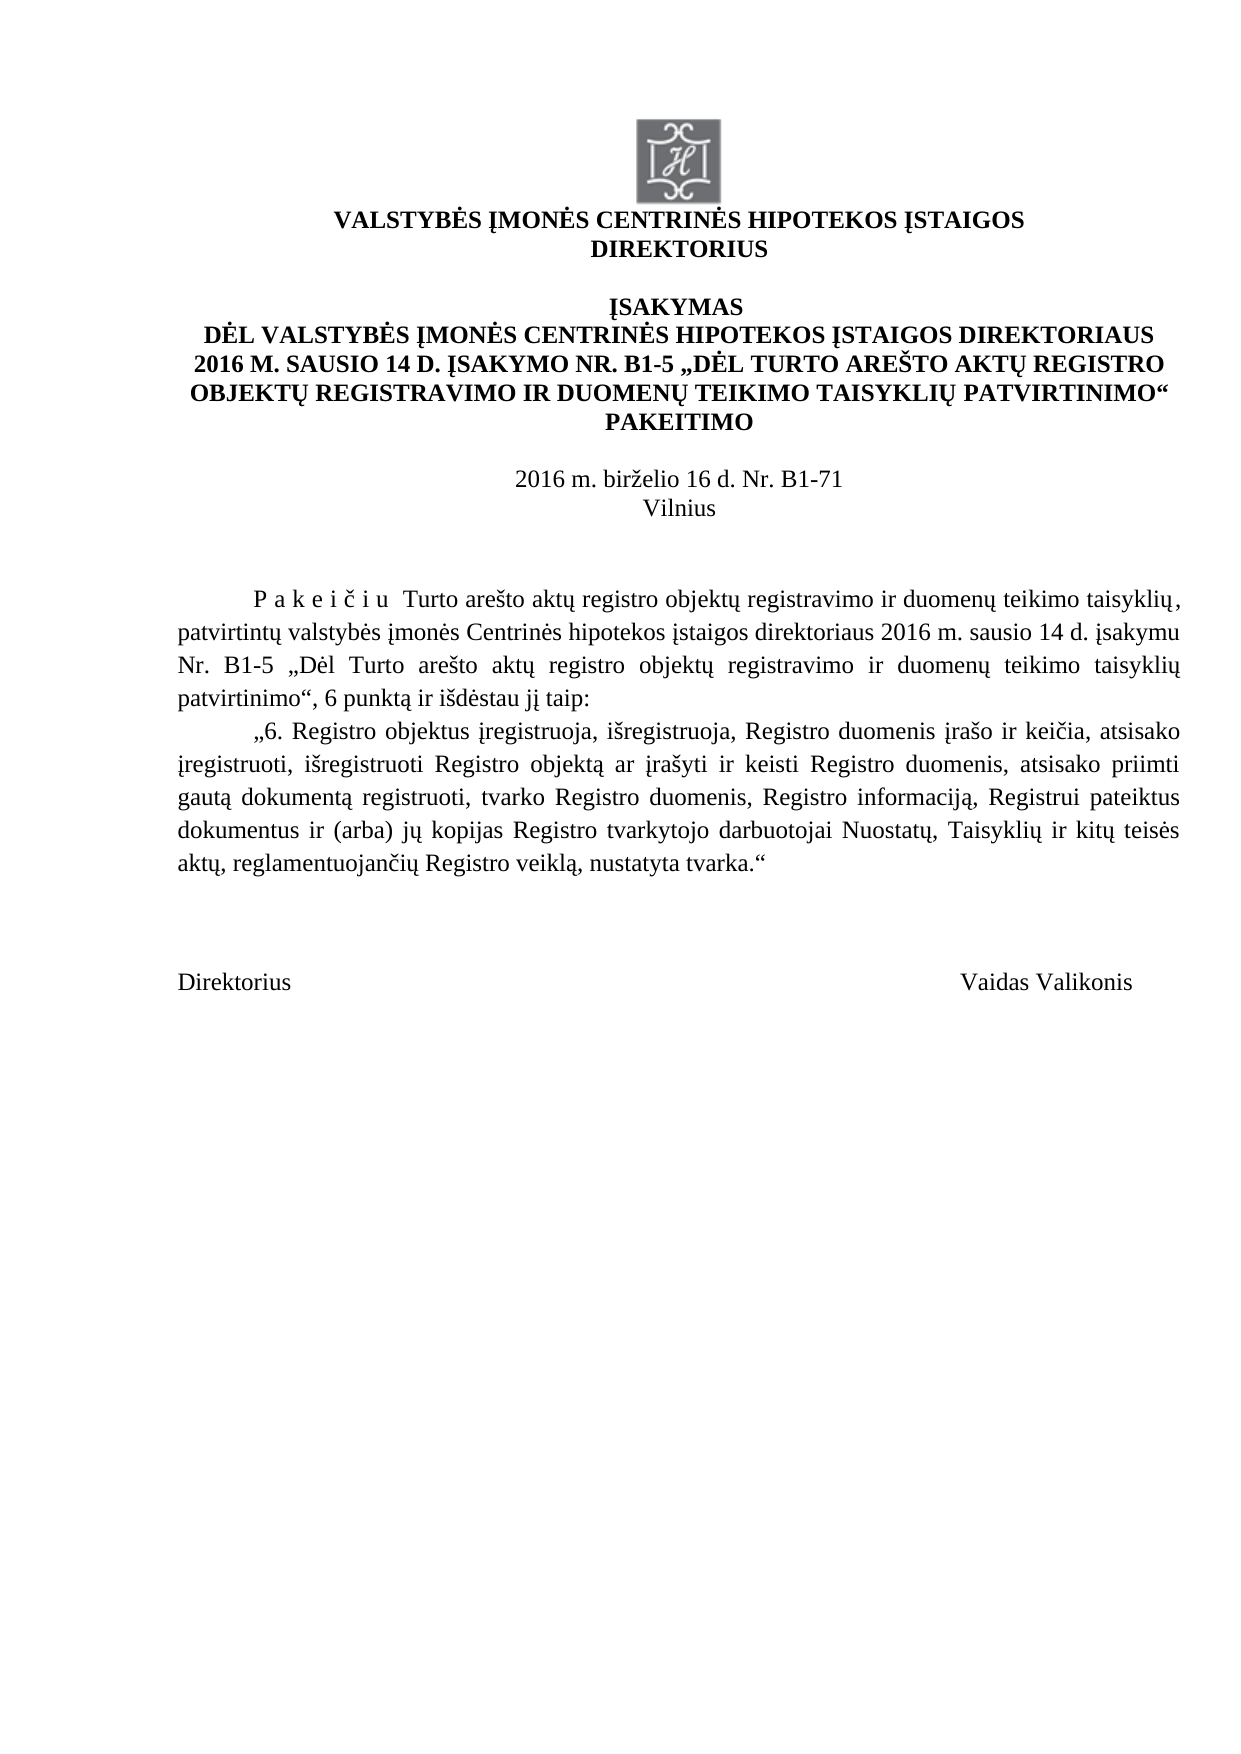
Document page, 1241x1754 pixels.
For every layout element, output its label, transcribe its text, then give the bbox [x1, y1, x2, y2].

text Direktorius Vaidas Valikonis [177, 967, 1181, 996]
text „6. Registro objektus įregistruoja, išregistruoja, Registro duomenis įrašo ir keičia, atsisako įregistruoti, išregistruoti Registro objektą ar įrašyti ir keisti Registro duomenis, atsisako priimti gautą dokumentą registruoti, tvarko Registro duomenis, Registro informaciją, Registrui pateiktus dokumentus ir (arba) jų kopijas Registro tvarkytojo darbuotojai Nuostatų, Taisyklių ir kitų teisės aktų, reglamentuojančių Registro veiklą, nustatyta tvarka.“ [177, 716, 1181, 877]
text Vilnius [177, 493, 1181, 522]
text DIREKTORIUS [177, 234, 1181, 263]
text DĖL VALSTYBĖS ĮMONĖS CENTRINĖS HIPOTEKOS ĮSTAIGOS DIREKTORIAUS 2016 M. SAUSIO 14 D. ĮSAKYMO NR. B1-5 „DĖL TURTO AREŠTO AKTŲ REGISTRO OBJEKTŲ REGISTRAVIMO IR DUOMENŲ TEIKIMO TAISYKLIŲ PATVIRTINIMO“ PAKEITIMO [177, 321, 1181, 436]
text ĮSAKYMAS [177, 292, 1181, 321]
text P a k e i č i u Turto arešto aktų registro objektų registravimo ir duomenų teikimo taisyklių, patvirtintų valstybės įmonės Centrinės hipotekos įstaigos direktoriaus 2016 m. sausio 14 d. įsakymu Nr. B1-5 „Dėl Turto arešto aktų registro objektų registravimo ir duomenų teikimo taisyklių patvirtinimo“, 6 punktą ir išdėstau jį taip: [177, 584, 1181, 711]
text VALSTYBĖS ĮMONĖS CENTRINĖS HIPOTEKOS ĮSTAIGos [177, 206, 1181, 234]
text 2016 m. birželio 16 d. Nr. B1-71 [177, 464, 1181, 493]
